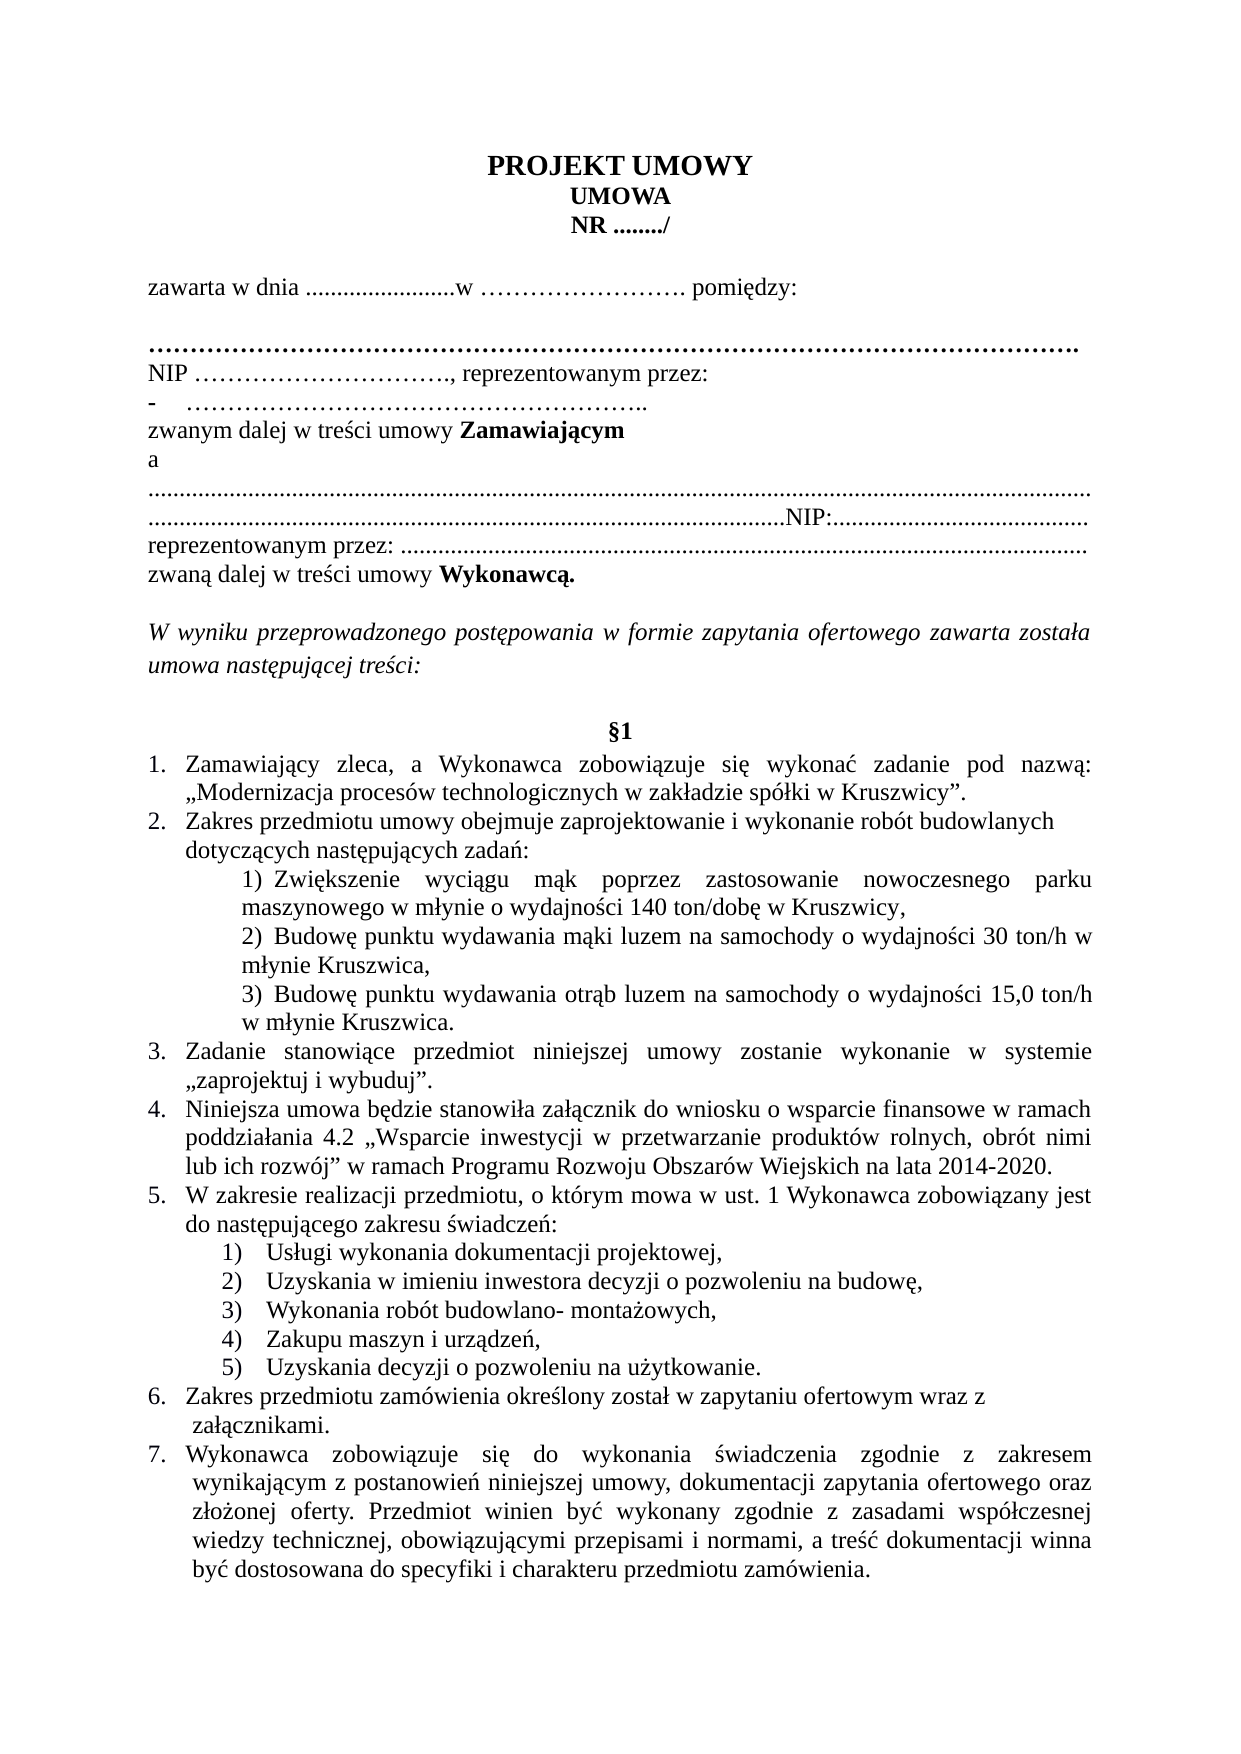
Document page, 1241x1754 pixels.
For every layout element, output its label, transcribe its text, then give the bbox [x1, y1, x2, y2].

list Zakres przedmiotu umowy obejmuje zaprojektowanie i wykonanie robót budowlanych [148, 806, 1093, 835]
text ......................................................................................................NIP:......................................... [148, 502, 1093, 530]
list W zakresie realizacji przedmiotu, o którym mowa w ust. 1 Wykonawca zobowiązany jest do następującego zakresu świadczeń: [148, 1180, 1093, 1237]
text PROJEKT UMOWY [148, 148, 1093, 181]
list Wykonania robót budowlano- montażowych, [221, 1295, 1093, 1324]
text zwanym dalej w treści umowy Zamawiającym [148, 415, 1093, 444]
list Usługi wykonania dokumentacji projektowej, [221, 1237, 1093, 1266]
list Budowę punktu wydawania otrąb luzem na samochody o wydajności 15,0 ton/h w młynie Kruszwica. [241, 979, 1093, 1036]
text zwaną dalej w treści umowy Wykonawcą. [148, 559, 1093, 588]
text ………………………………………………………………………………………………….NIP …………………………., reprezentowanym przez: [148, 329, 1093, 387]
text §1 [148, 716, 1093, 744]
list Uzyskania decyzji o pozwoleniu na użytkowanie. [221, 1352, 1093, 1381]
list ……………………………………………….. [148, 387, 1093, 415]
list Uzyskania w imieniu inwestora decyzji o pozwoleniu na budowę, [221, 1266, 1093, 1295]
list Zakres przedmiotu zamówienia określony został w zapytaniu ofertowym wraz z załącznikami. [148, 1381, 1093, 1439]
list Niniejsza umowa będzie stanowiła załącznik do wniosku o wsparcie finansowe w ramach poddziałania 4.2 „Wsparcie inwestycji w przetwarzanie produktów rolnych, obrót nimi lub ich rozwój” w ramach Programu Rozwoju Obszarów Wiejskich na lata 2014-2020. [148, 1094, 1093, 1180]
list Zakupu maszyn i urządzeń, [221, 1324, 1093, 1352]
list Budowę punktu wydawania mąki luzem na samochody o wydajności 30 ton/h w młynie Kruszwica, [241, 921, 1093, 979]
list Wykonawca zobowiązuje się do wykonania świadczenia zgodnie z zakresem wynikającym z postanowień niniejszej umowy, dokumentacji zapytania ofertowego oraz złożonej oferty. Przedmiot winien być wykonany zgodnie z zasadami współczesnej wiedzy technicznej, obowiązującymi przepisami i normami, a treść dokumentacji winna być dostosowana do specyfiki i charakteru przedmiotu zamówienia. [148, 1439, 1093, 1582]
text UMOWA [148, 181, 1093, 210]
text NR ......../ [148, 210, 1093, 239]
text W wyniku przeprowadzonego postępowania w formie zapytania ofertowego zawarta została umowa następującej treści: [148, 617, 1093, 678]
text reprezentowanym przez: .............................................................................................................. [148, 530, 1093, 559]
text zawarta w dnia ........................w ……………………. pomiędzy: [148, 272, 1093, 300]
list Zwiększenie wyciągu mąk poprzez zastosowanie nowoczesnego parku maszynowego w młynie o wydajności 140 ton/dobę w Kruszwicy, [241, 864, 1093, 921]
text a [148, 444, 1093, 473]
list Zadanie stanowiące przedmiot niniejszej umowy zostanie wykonanie w systemie „zaprojektuj i wybuduj”. [148, 1036, 1093, 1094]
list Zamawiający zleca, a Wykonawca zobowiązuje się wykonać zadanie pod nazwą: „Modernizacja procesów technologicznych w zakładzie spółki w Kruszwicy”. [148, 749, 1093, 806]
text dotyczących następujących zadań: [148, 835, 1093, 864]
text ....................................................................................................................................................... [148, 473, 1093, 502]
